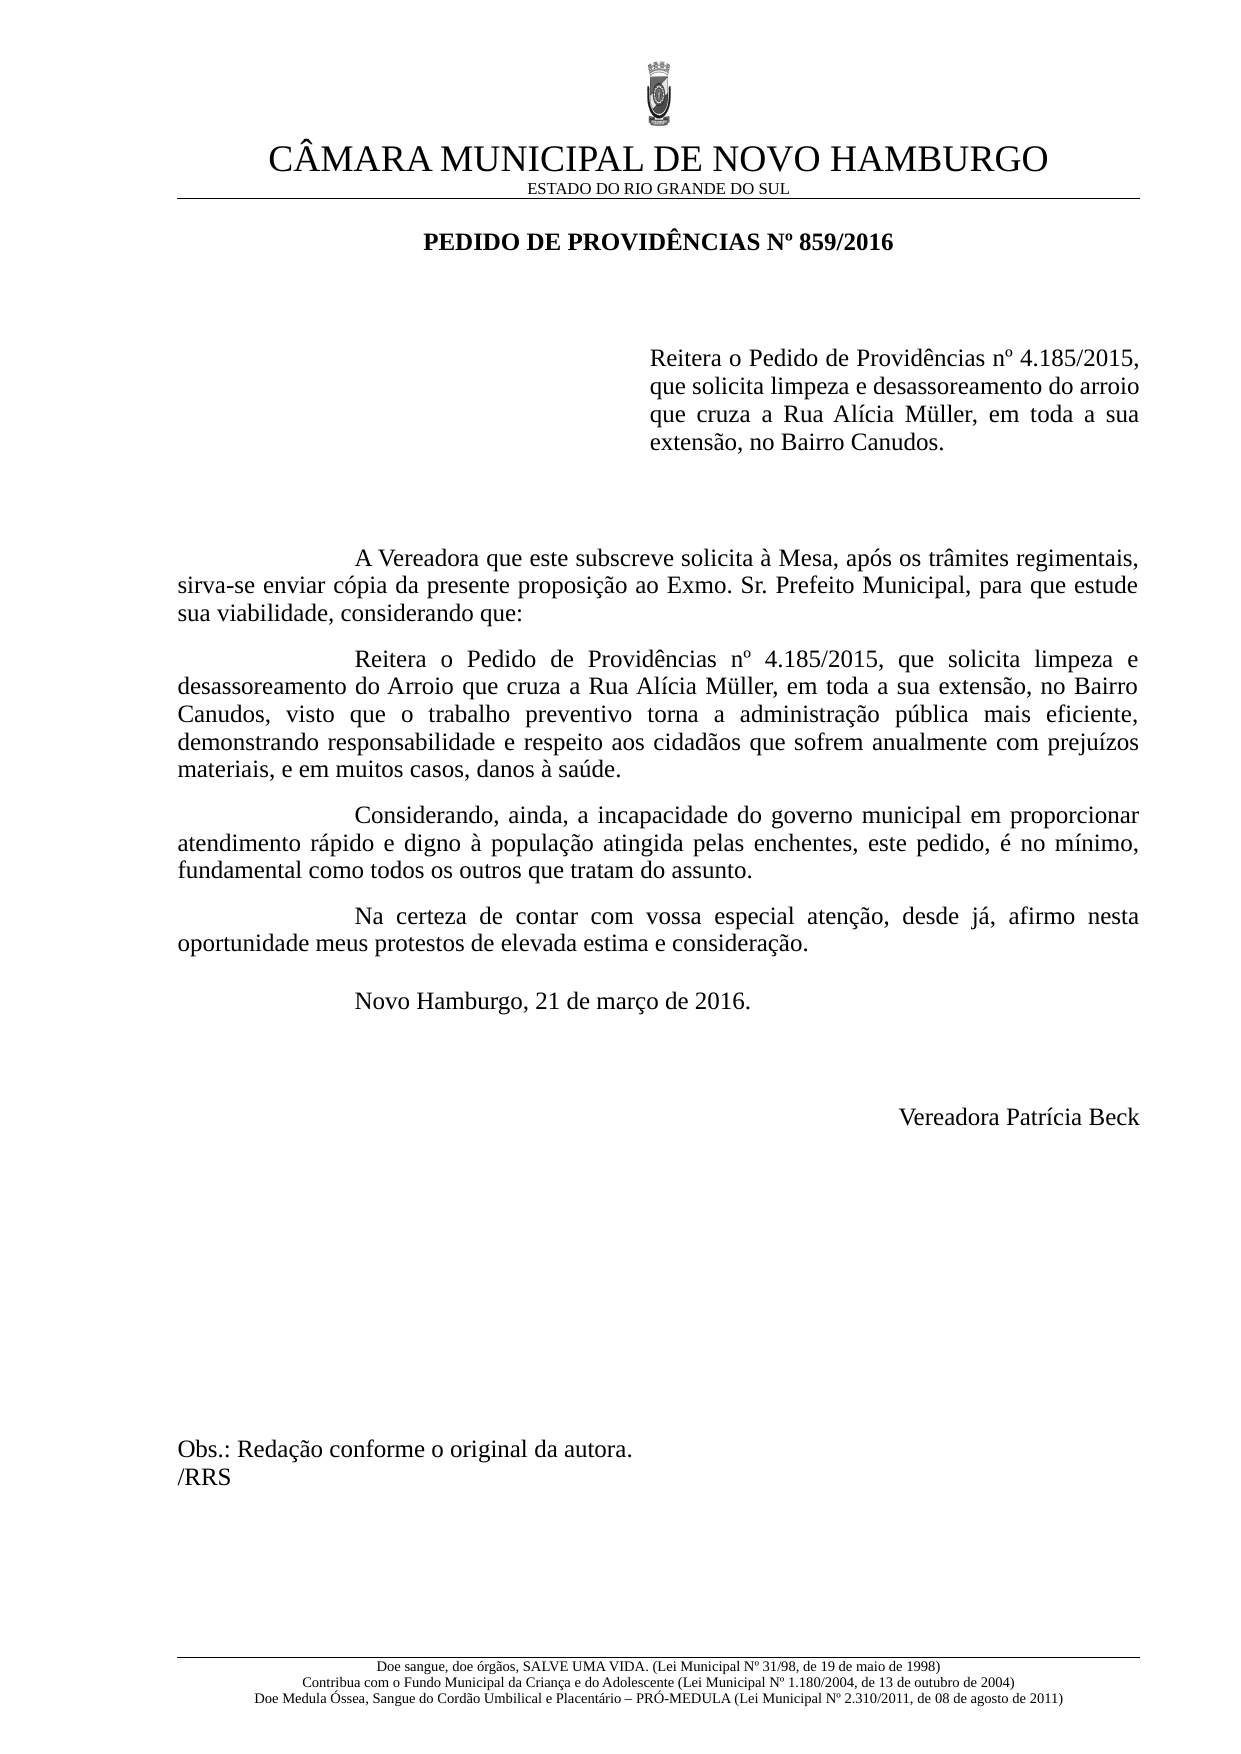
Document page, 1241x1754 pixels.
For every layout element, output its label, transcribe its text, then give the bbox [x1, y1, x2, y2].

text Obs.: Redação conforme o original da autora. [177, 1436, 1140, 1463]
text PEDIDO DE PROVIDÊNCIAS Nº 859/2016 [177, 228, 1140, 256]
text /RRS [177, 1463, 1140, 1491]
text Vereadora Patrícia Beck [649, 1103, 1140, 1131]
text Na certeza de contar com vossa especial atenção, desde já, afirmo nesta oportunidade meus protestos de elevada estima e consideração. [177, 902, 1140, 957]
text Novo Hamburgo, 21 de março de 2016. [177, 987, 1140, 1014]
text Reitera o Pedido de Providências nº 4.185/2015, que solicita limpeza e desassoreamento do arroio que cruza a Rua Alícia Müller, em toda a sua extensão, no Bairro Canudos. [649, 344, 1140, 455]
text A Vereadora que este subscreve solicita à Mesa, após os trâmites regimentais, sirva-se enviar cópia da presente proposição ao Exmo. Sr. Prefeito Municipal, para que estude sua viabilidade, considerando que: [177, 544, 1140, 627]
text Considerando, ainda, a incapacidade do governo municipal em proporcionar atendimento rápido e digno à população atingida pelas enchentes, este pedido, é no mínimo, fundamental como todos os outros que tratam do assunto. [177, 801, 1140, 884]
text Reitera o Pedido de Providências nº 4.185/2015, que solicita limpeza e desassoreamento do Arroio que cruza a Rua Alícia Müller, em toda a sua extensão, no Bairro Canudos, visto que o trabalho preventivo torna a administração pública mais eficiente, demonstrando responsabilidade e respeito aos cidadãos que sofrem anualmente com prejuízos materiais, e em muitos casos, danos à saúde. [177, 645, 1140, 783]
